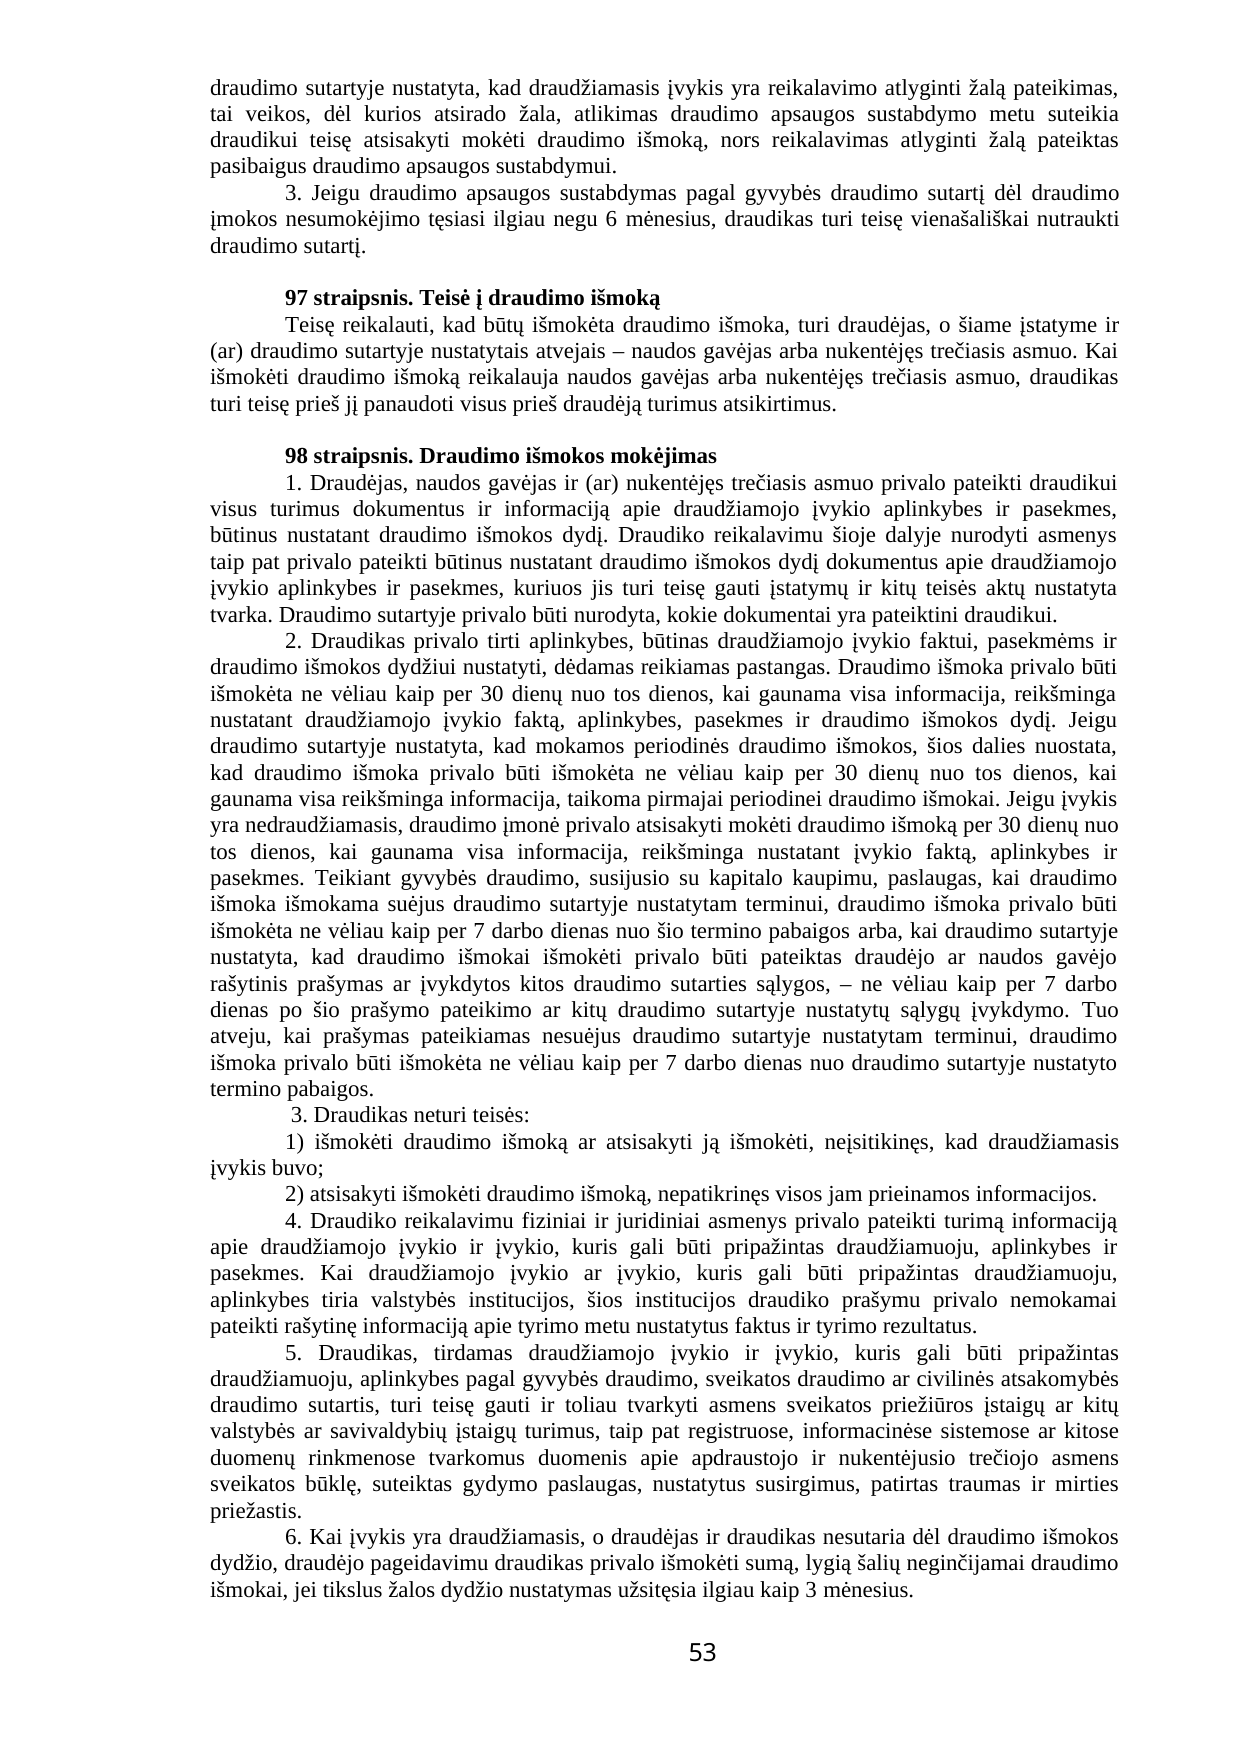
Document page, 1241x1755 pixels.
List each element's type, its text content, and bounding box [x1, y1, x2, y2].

text 3. Draudikas neturi teisės: [210, 1101, 1118, 1128]
text 3. Jeigu draudimo apsaugos sustabdymas pagal gyvybės draudimo sutartį dėl draudimo įmokos nesumokėjimo tęsiasi ilgiau negu 6 mėnesius, draudikas turi teisę vienašališkai nutraukti draudimo sutartį. [210, 179, 1120, 258]
text 2) atsisakyti išmokėti draudimo išmoką, nepatikrinęs visos jam prieinamos informacijos. [210, 1180, 1120, 1207]
text draudimo sutartyje nustatyta, kad draudžiamasis įvykis yra reikalavimo atlyginti žalą pateikimas, tai veikos, dėl kurios atsirado žala, atlikimas draudimo apsaugos sustabdymo metu suteikia draudikui teisę atsisakyti mokėti draudimo išmoką, nors reikalavimas atlyginti žalą pateiktas pasibaigus draudimo apsaugos sustabdymui. [210, 73, 1120, 179]
text 5. Draudikas, tirdamas draudžiamojo įvykio ir įvykio, kuris gali būti pripažintas draudžiamuoju, aplinkybes pagal gyvybės draudimo, sveikatos draudimo ar civilinės atsakomybės draudimo sutartis, turi teisę gauti ir toliau tvarkyti asmens sveikatos priežiūros įstaigų ar kitų valstybės ar savivaldybių įstaigų turimus, taip pat registruose, informacinėse sistemose ar kitose duomenų rinkmenose tvarkomus duomenis apie apdraustojo ir nukentėjusio trečiojo asmens sveikatos būklę, suteiktas gydymo paslaugas, nustatytus susirgimus, patirtas traumas ir mirties priežastis. [210, 1338, 1120, 1523]
text 1) išmokėti draudimo išmoką ar atsisakyti ją išmokėti, neįsitikinęs, kad draudžiamasis įvykis buvo; [210, 1128, 1120, 1180]
text 2. Draudikas privalo tirti aplinkybes, būtinas draudžiamojo įvykio faktui, pasekmėms ir draudimo išmokos dydžiui nustatyti, dėdamas reikiamas pastangas. Draudimo išmoka privalo būti išmokėta ne vėliau kaip per 30 dienų nuo tos dienos, kai gaunama visa informacija, reikšminga nustatant draudžiamojo įvykio faktą, aplinkybes, pasekmes ir draudimo išmokos dydį. Jeigu draudimo sutartyje nustatyta, kad mokamos periodinės draudimo išmokos, šios dalies nuostata, kad draudimo išmoka privalo būti išmokėta ne vėliau kaip per 30 dienų nuo tos dienos, kai gaunama visa reikšminga informacija, taikoma pirmajai periodinei draudimo išmokai. Jeigu įvykis yra nedraudžiamasis, draudimo įmonė privalo atsisakyti mokėti draudimo išmoką per 30 dienų nuo tos dienos, kai gaunama visa informacija, reikšminga nustatant įvykio faktą, aplinkybes ir pasekmes. Teikiant gyvybės draudimo, susijusio su kapitalo kaupimu, paslaugas, kai draudimo išmoka išmokama suėjus draudimo sutartyje nustatytam terminui, draudimo išmoka privalo būti išmokėta ne vėliau kaip per 7 darbo dienas nuo šio termino pabaigos arba, kai draudimo sutartyje nustatyta, kad draudimo išmokai išmokėti privalo būti pateiktas draudėjo ar naudos gavėjo rašytinis prašymas ar įvykdytos kitos draudimo sutarties sąlygos, – ne vėliau kaip per 7 darbo dienas po šio prašymo pateikimo ar kitų draudimo sutartyje nustatytų sąlygų įvykdymo. Tuo atveju, kai prašymas pateikiamas nesuėjus draudimo sutartyje nustatytam terminui, draudimo išmoka privalo būti išmokėta ne vėliau kaip per 7 darbo dienas nuo draudimo sutartyje nustatyto termino pabaigos. [210, 627, 1118, 1101]
text Teisę reikalauti, kad būtų išmokėta draudimo išmoka, turi draudėjas, o šiame įstatyme ir (ar) draudimo sutartyje nustatytais atvejais – naudos gavėjas arba nukentėjęs trečiasis asmuo. Kai išmokėti draudimo išmoką reikalauja naudos gavėjas arba nukentėjęs trečiasis asmuo, draudikas turi teisę prieš jį panaudoti visus prieš draudėją turimus atsikirtimus. [210, 311, 1120, 416]
text 4. Draudiko reikalavimu fiziniai ir juridiniai asmenys privalo pateikti turimą informaciją apie draudžiamojo įvykio ir įvykio, kuris gali būti pripažintas draudžiamuoju, aplinkybes ir pasekmes. Kai draudžiamojo įvykio ar įvykio, kuris gali būti pripažintas draudžiamuoju, aplinkybes tiria valstybės institucijos, šios institucijos draudiko prašymu privalo nemokamai pateikti rašytinę informaciją apie tyrimo metu nustatytus faktus ir tyrimo rezultatus. [210, 1207, 1118, 1338]
text 1. Draudėjas, naudos gavėjas ir (ar) nukentėjęs trečiasis asmuo privalo pateikti draudikui visus turimus dokumentus ir informaciją apie draudžiamojo įvykio aplinkybes ir pasekmes, būtinus nustatant draudimo išmokos dydį. Draudiko reikalavimu šioje dalyje nurodyti asmenys taip pat privalo pateikti būtinus nustatant draudimo išmokos dydį dokumentus apie draudžiamojo įvykio aplinkybes ir pasekmes, kuriuos jis turi teisę gauti įstatymų ir kitų teisės aktų nustatyta tvarka. Draudimo sutartyje privalo būti nurodyta, kokie dokumentai yra pateiktini draudikui. [210, 469, 1118, 627]
subtitle 97 straipsnis. Teisė į draudimo išmoką [210, 284, 1120, 311]
subtitle 98 straipsnis. Draudimo išmokos mokėjimas [210, 442, 1120, 469]
text 6. Kai įvykis yra draudžiamasis, o draudėjas ir draudikas nesutaria dėl draudimo išmokos dydžio, draudėjo pageidavimu draudikas privalo išmokėti sumą, lygią šalių neginčijamai draudimo išmokai, jei tikslus žalos dydžio nustatymas užsitęsia ilgiau kaip 3 mėnesius. [210, 1523, 1120, 1602]
